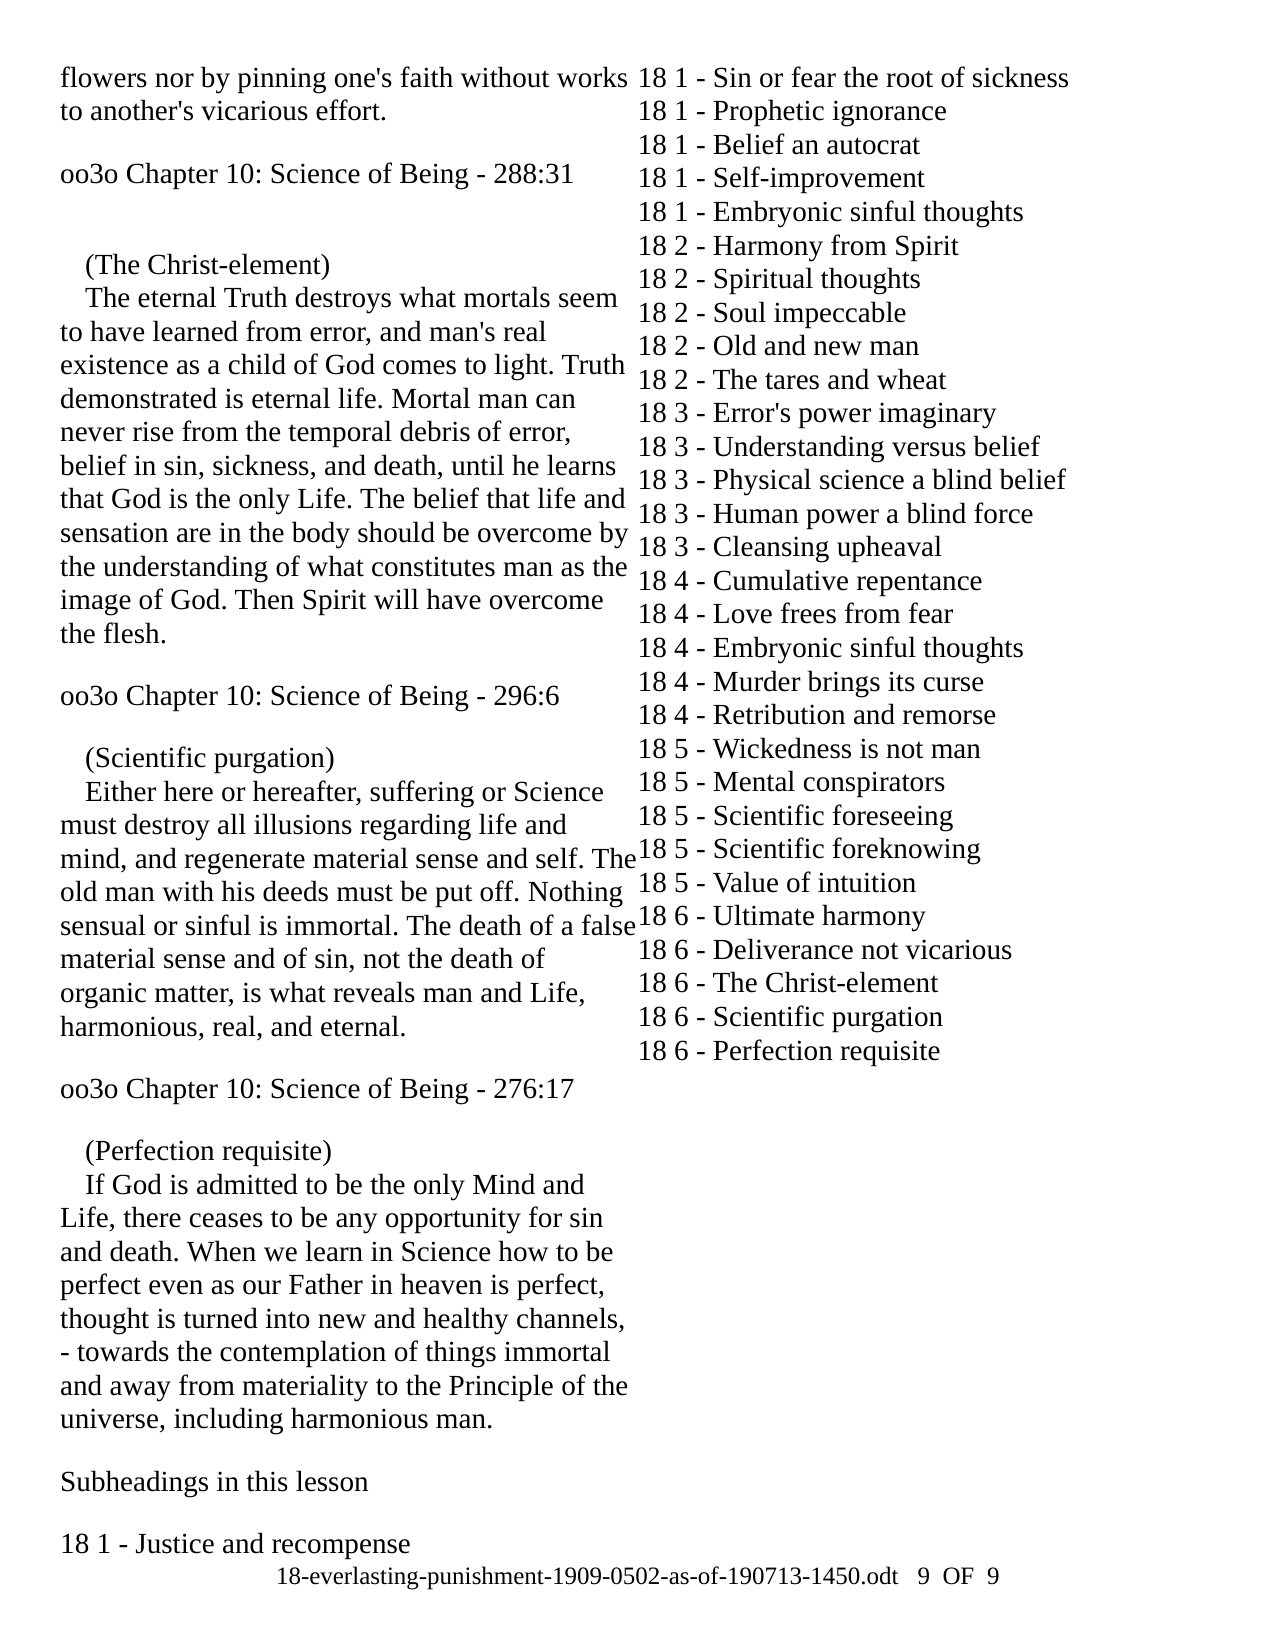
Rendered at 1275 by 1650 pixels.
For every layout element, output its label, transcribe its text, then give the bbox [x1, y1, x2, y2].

text Isaiah 4:2-6 2 In that day shall the branch of the Lord be beautiful and glorious, and the fruit of the earth shall be excellent and comely for them that are escaped of Israel. 3 And it shall come to pass, that he that is left in Zion, and he that remaineth in Jerusalem, shall be called holy, even every one that is written among the living in Jerusalem: 4 When the Lord shall have washed away the filth of the daughters of Zion, and shall have purged the blood of Jerusalem from the midst thereof by the spirit of judgment, and by the spirit of burning. 5 And the Lord will create upon every dwelling place of mount Zion, and upon her assemblies, a cloud and smoke by day, and the shining of a flaming fire by night: for upon all the glory shall be a defence. 6 And there shall be a tabernacle for a shadow in the daytime from the heat, and for a place of refuge, and for a covert from storm and from rain. *** Galatians 5:22(begin the),23 *** he fruit of the Spirit is love, joy, peace, longsuffering, gentleness, goodness, faith, 23 Meekness, temperance: against such there is no law. oo1o Chapter 12: Christian Science Practice - 390:7 (Ultimate harmony) It is our ignorance of God, the divine Principle, which produces apparent discord, and the right understanding of Him restores harmony. Truth will at length compel us all to exchange the pleasures and pains of sense for the joys of Soul. 3ooo Chapter 2: Atonement and Eucharist - 22:23-27 (Deliverance not vicarious) Final deliverance from error, whereby we rejoice in immortality, boundless freedom, and sinless sense, is not reached through paths of flowers nor by pinning one's faith without works to another's vicarious effort. oo3o Chapter 10: Science of Being - 288:31 (The Christ-element) The eternal Truth destroys what mortals seem to have learned from error, and man's real existence as a child of God comes to light. Truth demonstrated is eternal life. Mortal man can never rise from the temporal debris of error, belief in sin, sickness, and death, until he learns that God is the only Life. The belief that life and sensation are in the body should be overcome by the understanding of what constitutes man as the image of God. Then Spirit will have overcome the flesh. oo3o Chapter 10: Science of Being - 296:6 (Scientific purgation) Either here or hereafter, suffering or Science must destroy all illusions regarding life and mind, and regenerate material sense and self. The old man with his deeds must be put off. Nothing sensual or sinful is immortal. The death of a false material sense and of sin, not the death of organic matter, is what reveals man and Life, harmonious, real, and eternal. oo3o Chapter 10: Science of Being - 276:17 (Perfection requisite) If God is admitted to be the only Mind and Life, there ceases to be any opportunity for sin and death. When we learn in Science how to be perfect even as our Father in heaven is perfect, thought is turned into new and healthy channels, - towards the contemplation of things immortal and away from materiality to the Principle of the universe, including harmonious man. Subheadings in this lesson 18 1 - Justice and recompense 18 1 - Sin or fear the root of sickness 18 1 - Prophetic ignorance 18 1 - Belief an autocrat 18 1 - Self-improvement 18 1 - Embryonic sinful thoughts 18 2 - Harmony from Spirit 18 2 - Spiritual thoughts 18 2 - Soul impeccable 18 2 - Old and new man 18 2 - The tares and wheat 18 3 - Error's power imaginary 18 3 - Understanding versus belief 18 3 - Physical science a blind belief 18 3 - Human power a blind force 18 3 - Cleansing upheaval 18 4 - Cumulative repentance 18 4 - Love frees from fear 18 4 - Embryonic sinful thoughts 18 4 - Murder brings its curse 18 4 - Retribution and remorse 18 5 - Wickedness is not man 18 5 - Mental conspirators 18 5 - Scientific foreseeing 18 5 - Scientific foreknowing 18 5 - Value of intuition 18 6 - Ultimate harmony 18 6 - Deliverance not vicarious 18 6 - The Christ-element 18 6 - Scientific purgation 18 6 - Perfection requisite [60, 60, 1215, 1531]
